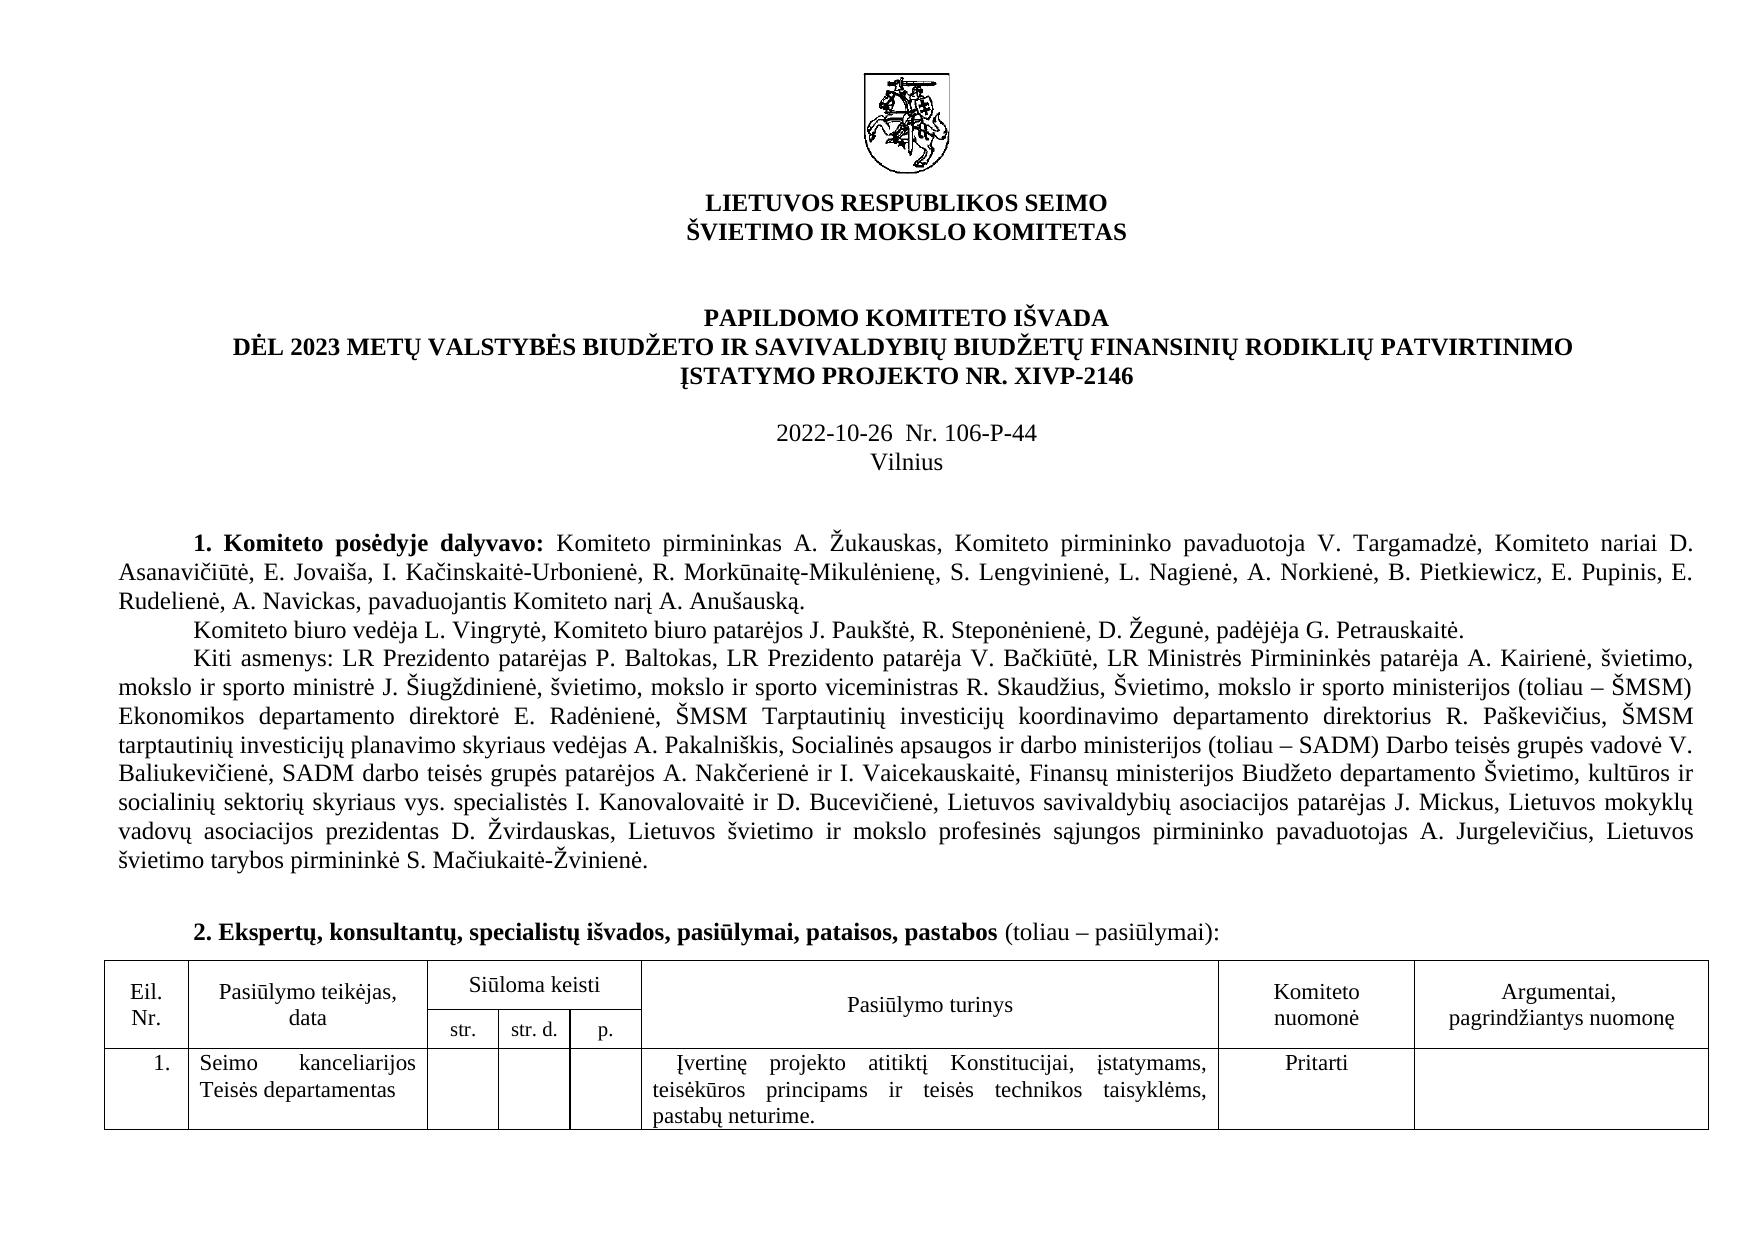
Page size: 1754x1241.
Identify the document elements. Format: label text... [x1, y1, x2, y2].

table_cell Seimo kanceliarijos Teisės departamentas [189, 1049, 427, 1128]
table_cell [1415, 1049, 1708, 1128]
subtitle įstatymo projekto Nr. XIVP-2146 [118, 361, 1695, 389]
table_header Pasiūlymo teikėjas, data [189, 961, 427, 1048]
table_header Pasiūlymo turinys [642, 961, 1218, 1048]
table_cell [105, 1049, 188, 1128]
table_cell Pritarti [1219, 1049, 1414, 1128]
table_cell p. [571, 1010, 641, 1048]
table_header Eil. Nr. [105, 961, 188, 1048]
table_header Komiteto nuomonė [1219, 961, 1414, 1048]
text Vilnius [118, 447, 1695, 476]
subtitle DĖL 2023 metų valstybės biudžeto ir savivaldybių biudžetų finansinių rodiklių patvirtinimo [118, 332, 1695, 361]
subtitle PAPILDOMO KOMITETO IŠVADA [118, 303, 1695, 332]
text 1. Komiteto posėdyje dalyvavo: Komiteto pirmininkas A. Žukauskas, Komiteto pirmininko pavaduotoja V. Targamadzė, Komiteto nariai D. Asanavičiūtė, E. Jovaiša, I. Kačinskaitė-Urbonienė, R. Morkūnaitę-Mikulėnienę, S. Lengvinienė, L. Nagienė, A. Norkienė, B. Pietkiewicz, E. Pupinis, E. Rudelienė, A. Navickas, pavaduojantis Komiteto narį A. Anušauską. [118, 528, 1695, 615]
text ŠVIETIMO IR MOKSLO KOMITETAS [118, 217, 1695, 246]
table_header Argumentai, pagrindžiantys nuomonę [1415, 961, 1708, 1048]
text Komiteto biuro vedėja L. Vingrytė, Komiteto biuro patarėjos J. Paukštė, R. Steponėnienė, D. Žegunė, padėjėja G. Petrauskaitė. [118, 615, 1695, 643]
text 2022-10-26 Nr. 106-P-44 [118, 418, 1695, 447]
table_cell [499, 1049, 569, 1128]
text Kiti asmenys: LR Prezidento patarėjas P. Baltokas, LR Prezidento patarėja V. Bačkiūtė, LR Ministrės Pirmininkės patarėja A. Kairienė, švietimo, mokslo ir sporto ministrė J. Šiugždinienė, švietimo, mokslo ir sporto viceministras R. Skaudžius, Švietimo, mokslo ir sporto ministerijos (toliau – ŠMSM) Ekonomikos departamento direktorė E. Radėnienė, ŠMSM Tarptautinių investicijų koordinavimo departamento direktorius R. Paškevičius, ŠMSM tarptautinių investicijų planavimo skyriaus vedėjas A. Pakalniškis, Socialinės apsaugos ir darbo ministerijos (toliau – SADM) Darbo teisės grupės vadovė V. Baliukevičienė, SADM darbo teisės grupės patarėjos A. Nakčerienė ir I. Vaicekauskaitė, Finansų ministerijos Biudžeto departamento Švietimo, kultūros ir socialinių sektorių skyriaus vys. specialistės I. Kanovalovaitė ir D. Bucevičienė, Lietuvos savivaldybių asociacijos patarėjas J. Mickus, Lietuvos mokyklų vadovų asociacijos prezidentas D. Žvirdauskas, Lietuvos švietimo ir mokslo profesinės sąjungos pirmininko pavaduotojas A. Jurgelevičius, Lietuvos švietimo tarybos pirmininkė S. Mačiukaitė-Žvinienė. [118, 643, 1695, 873]
table_cell str. d. [499, 1010, 569, 1048]
table_header Siūloma keisti [428, 961, 641, 1009]
table_cell [571, 1049, 641, 1128]
subtitle 2. Ekspertų, konsultantų, specialistų išvados, pasiūlymai, pataisos, pastabos (toliau – pasiūlymai): [118, 917, 1695, 945]
table_cell Įvertinę projekto atitiktį Konstitucijai, įstatymams, teisėkūros principams ir teisės technikos taisyklėms, pastabų neturime. [642, 1049, 1218, 1128]
text LIETUVOS RESPUBLIKOS SEIMO [118, 188, 1695, 217]
table_cell str. [428, 1010, 498, 1048]
table_cell [428, 1049, 498, 1128]
